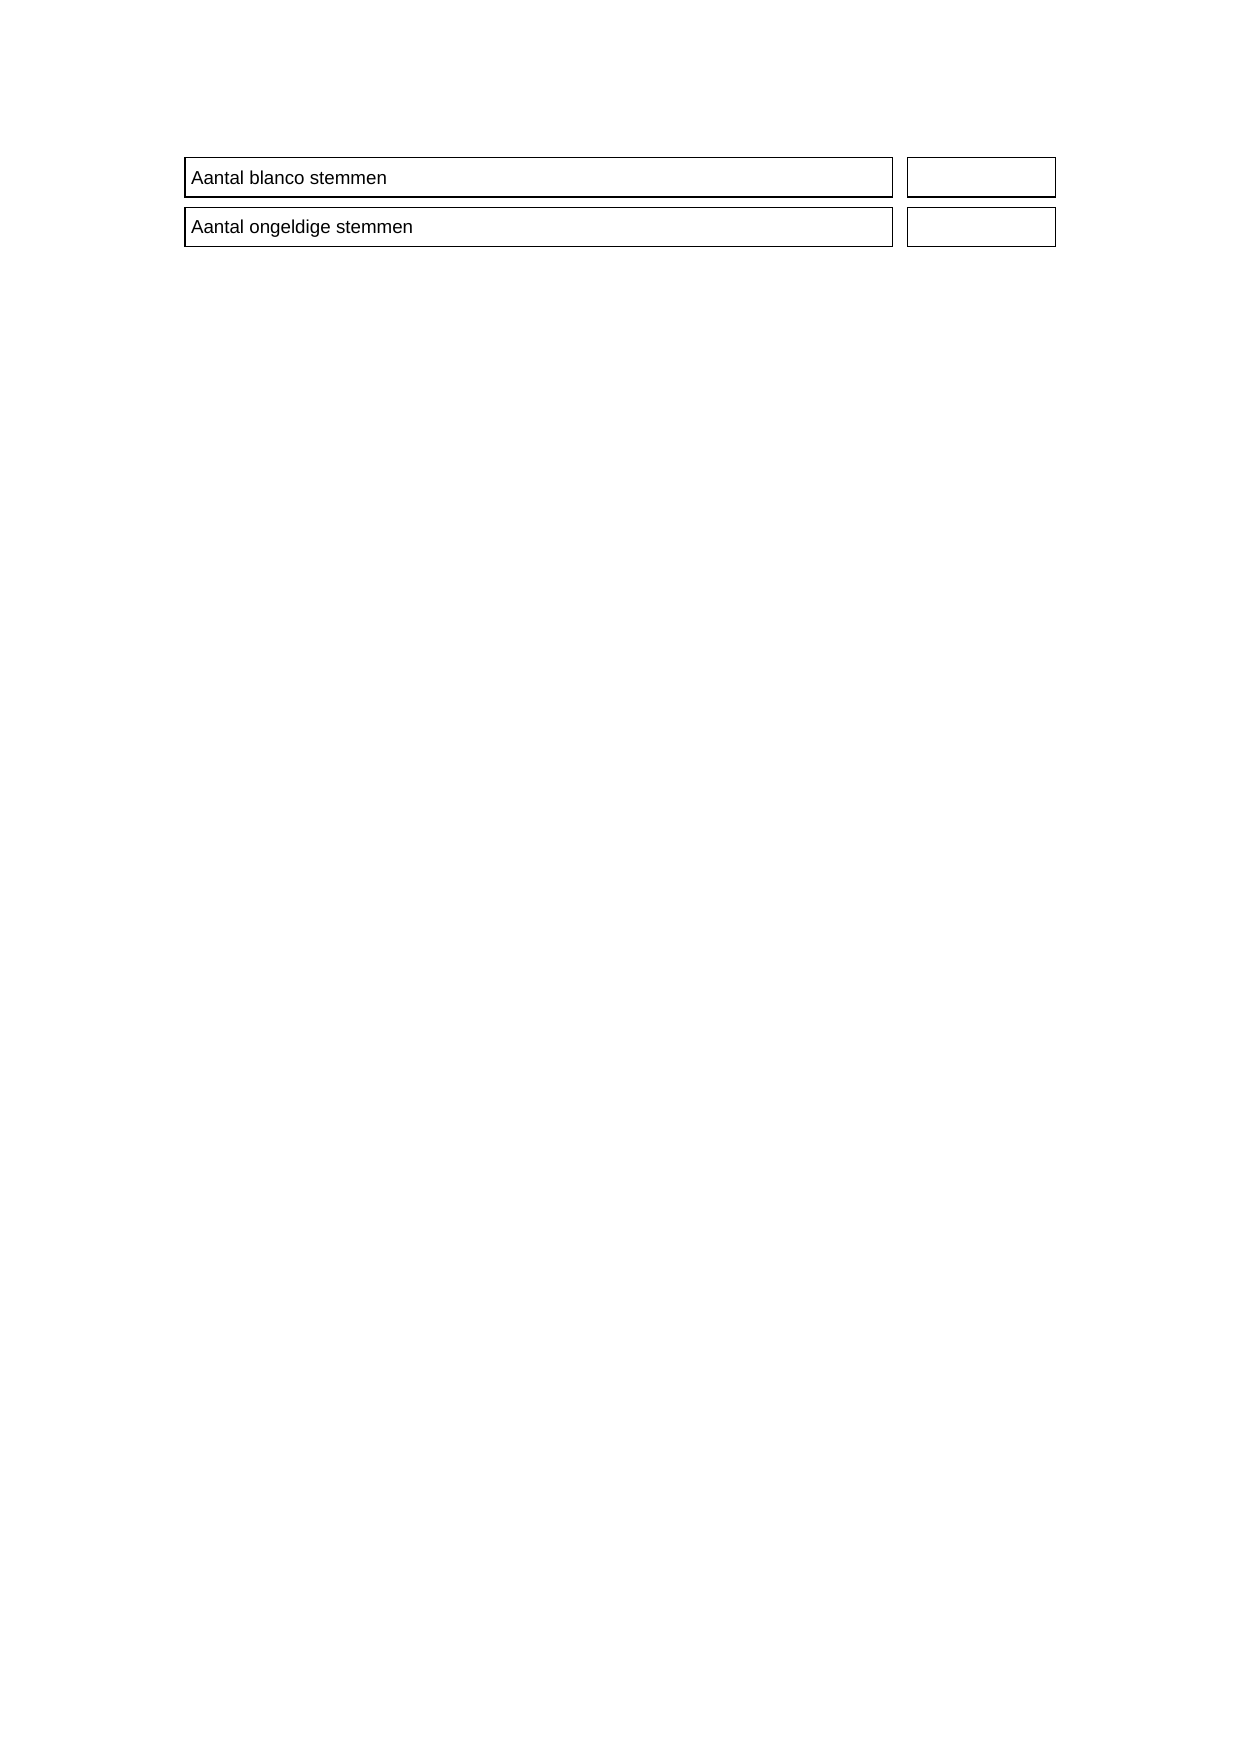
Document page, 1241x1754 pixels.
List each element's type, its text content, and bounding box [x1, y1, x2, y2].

table_header [908, 208, 1055, 246]
table_header Aantal ongeldige stemmen [186, 208, 892, 246]
table_header [893, 158, 907, 196]
table_header [908, 158, 1055, 196]
table_header Aantal blanco stemmen [186, 158, 892, 196]
table_header [893, 208, 907, 246]
